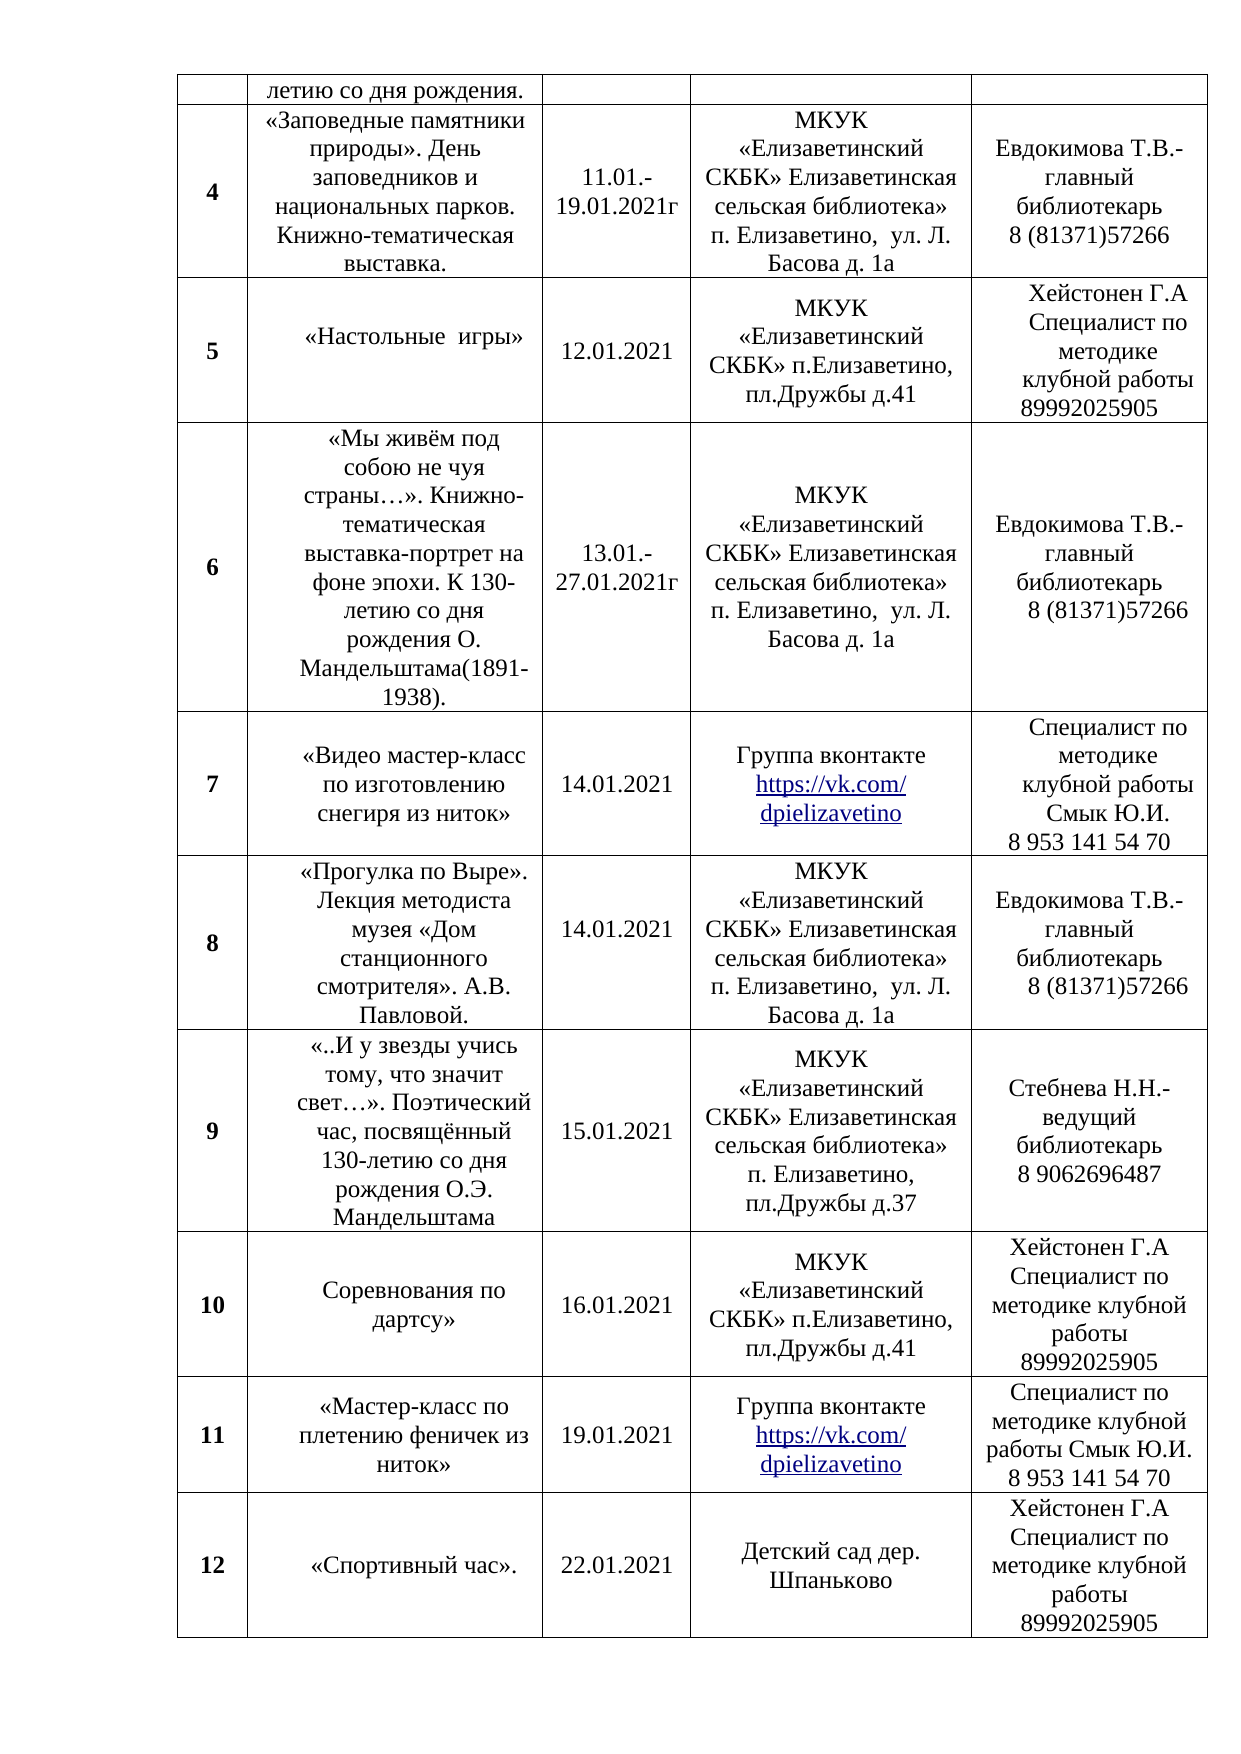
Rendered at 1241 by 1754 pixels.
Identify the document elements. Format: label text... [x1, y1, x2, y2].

table_cell 5 [178, 278, 247, 422]
table_cell летию со дня рождения. [248, 75, 542, 104]
table_cell 9 [178, 1030, 247, 1231]
table_cell Хейстонен Г.А Специалист по методике клубной работы 89992025905 [972, 1232, 1207, 1376]
table_cell 14.01.2021 [543, 856, 690, 1029]
table_cell МКУК «Елизаветинский СКБК» п.Елизаветино, пл.Дружбы д.41 [691, 278, 971, 422]
table_cell МКУК «Елизаветинский СКБК» Елизаветинская сельская библиотека» п. Елизаветино, пл.Дружбы д.37 [691, 1030, 971, 1231]
table_cell Группа вконтакте https://vk.com/dpielizavetino [691, 712, 971, 855]
table_cell [691, 75, 971, 104]
table_cell 12.01.2021 [543, 278, 690, 422]
table_cell Хейстонен Г.А Специалист по методике клубной работы 89992025905 [972, 1493, 1207, 1637]
table_cell 22.01.2021 [543, 1493, 690, 1637]
table_cell Группа вконтакте https://vk.com/dpielizavetino [691, 1377, 971, 1492]
table_cell Евдокимова Т.В.-главный библиотекарь 8 (81371)57266 [972, 105, 1207, 277]
table_cell 8 [178, 856, 247, 1029]
table_cell 12 [178, 1493, 247, 1637]
table_cell «Мастер-класс по плетению феничек из ниток» [248, 1377, 542, 1492]
table_cell «Мы живём под собою не чуя страны…». Книжно-тематическая выставка-портрет на фоне эпохи. К 130- летию со дня рождения О. Мандельштама(1891-1938). [248, 423, 542, 711]
table_cell Соревнования по дартсу» [248, 1232, 542, 1376]
table_cell МКУК «Елизаветинский СКБК» Елизаветинская сельская библиотека» п. Елизаветино, ул. Л. Басова д. 1а [691, 423, 971, 711]
table_cell МКУК «Елизаветинский СКБК» п.Елизаветино, пл.Дружбы д.41 [691, 1232, 971, 1376]
table_cell 19.01.2021 [543, 1377, 690, 1492]
table_cell «..И у звезды учись тому, что значит свет…». Поэтический час, посвящённый 130-летию со дня рождения О.Э. Мандельштама [248, 1030, 542, 1231]
table_cell 7 [178, 712, 247, 855]
table_cell «Видео мастер-класс по изготовлению снегиря из ниток» [248, 712, 542, 855]
table_cell Специалист по методике клубной работы Смык Ю.И. 8 953 141 54 70 [972, 712, 1207, 855]
table_cell Стебнева Н.Н.-ведущий библиотекарь 8 9062696487 [972, 1030, 1207, 1231]
table_cell [543, 75, 690, 104]
table_cell 4 [178, 105, 247, 277]
table_cell МКУК «Елизаветинский СКБК» Елизаветинская сельская библиотека» п. Елизаветино, ул. Л. Басова д. 1а [691, 105, 971, 277]
table_cell 10 [178, 1232, 247, 1376]
table_cell Евдокимова Т.В.-главный библиотекарь 8 (81371)57266 [972, 856, 1207, 1029]
table_cell Евдокимова Т.В.-главный библиотекарь 8 (81371)57266 [972, 423, 1207, 711]
table_cell «Заповедные памятники природы». День заповедников и национальных парков. Книжно-тематическая выставка. [248, 105, 542, 277]
table_cell Специалист по методике клубной работы Смык Ю.И. 8 953 141 54 70 [972, 1377, 1207, 1492]
table_cell 11 [178, 1377, 247, 1492]
table_cell 11.01.-19.01.2021г [543, 105, 690, 277]
table_cell 13.01.-27.01.2021г [543, 423, 690, 711]
table_cell 6 [178, 423, 247, 711]
table_cell 14.01.2021 [543, 712, 690, 855]
table_cell Хейстонен Г.А Специалист по методике клубной работы 89992025905 [972, 278, 1207, 422]
table_cell «Спортивный час». [248, 1493, 542, 1637]
table_cell 15.01.2021 [543, 1030, 690, 1231]
table_cell [972, 75, 1207, 104]
table_cell «Настольные игры» [248, 278, 542, 422]
table_cell МКУК «Елизаветинский СКБК» Елизаветинская сельская библиотека» п. Елизаветино, ул. Л. Басова д. 1а [691, 856, 971, 1029]
table_cell [178, 75, 247, 104]
table_cell «Прогулка по Выре». Лекция методиста музея «Дом станционного смотрителя». А.В. Павловой. [248, 856, 542, 1029]
table_cell 16.01.2021 [543, 1232, 690, 1376]
table_cell Детский сад дер. Шпаньково [691, 1493, 971, 1637]
